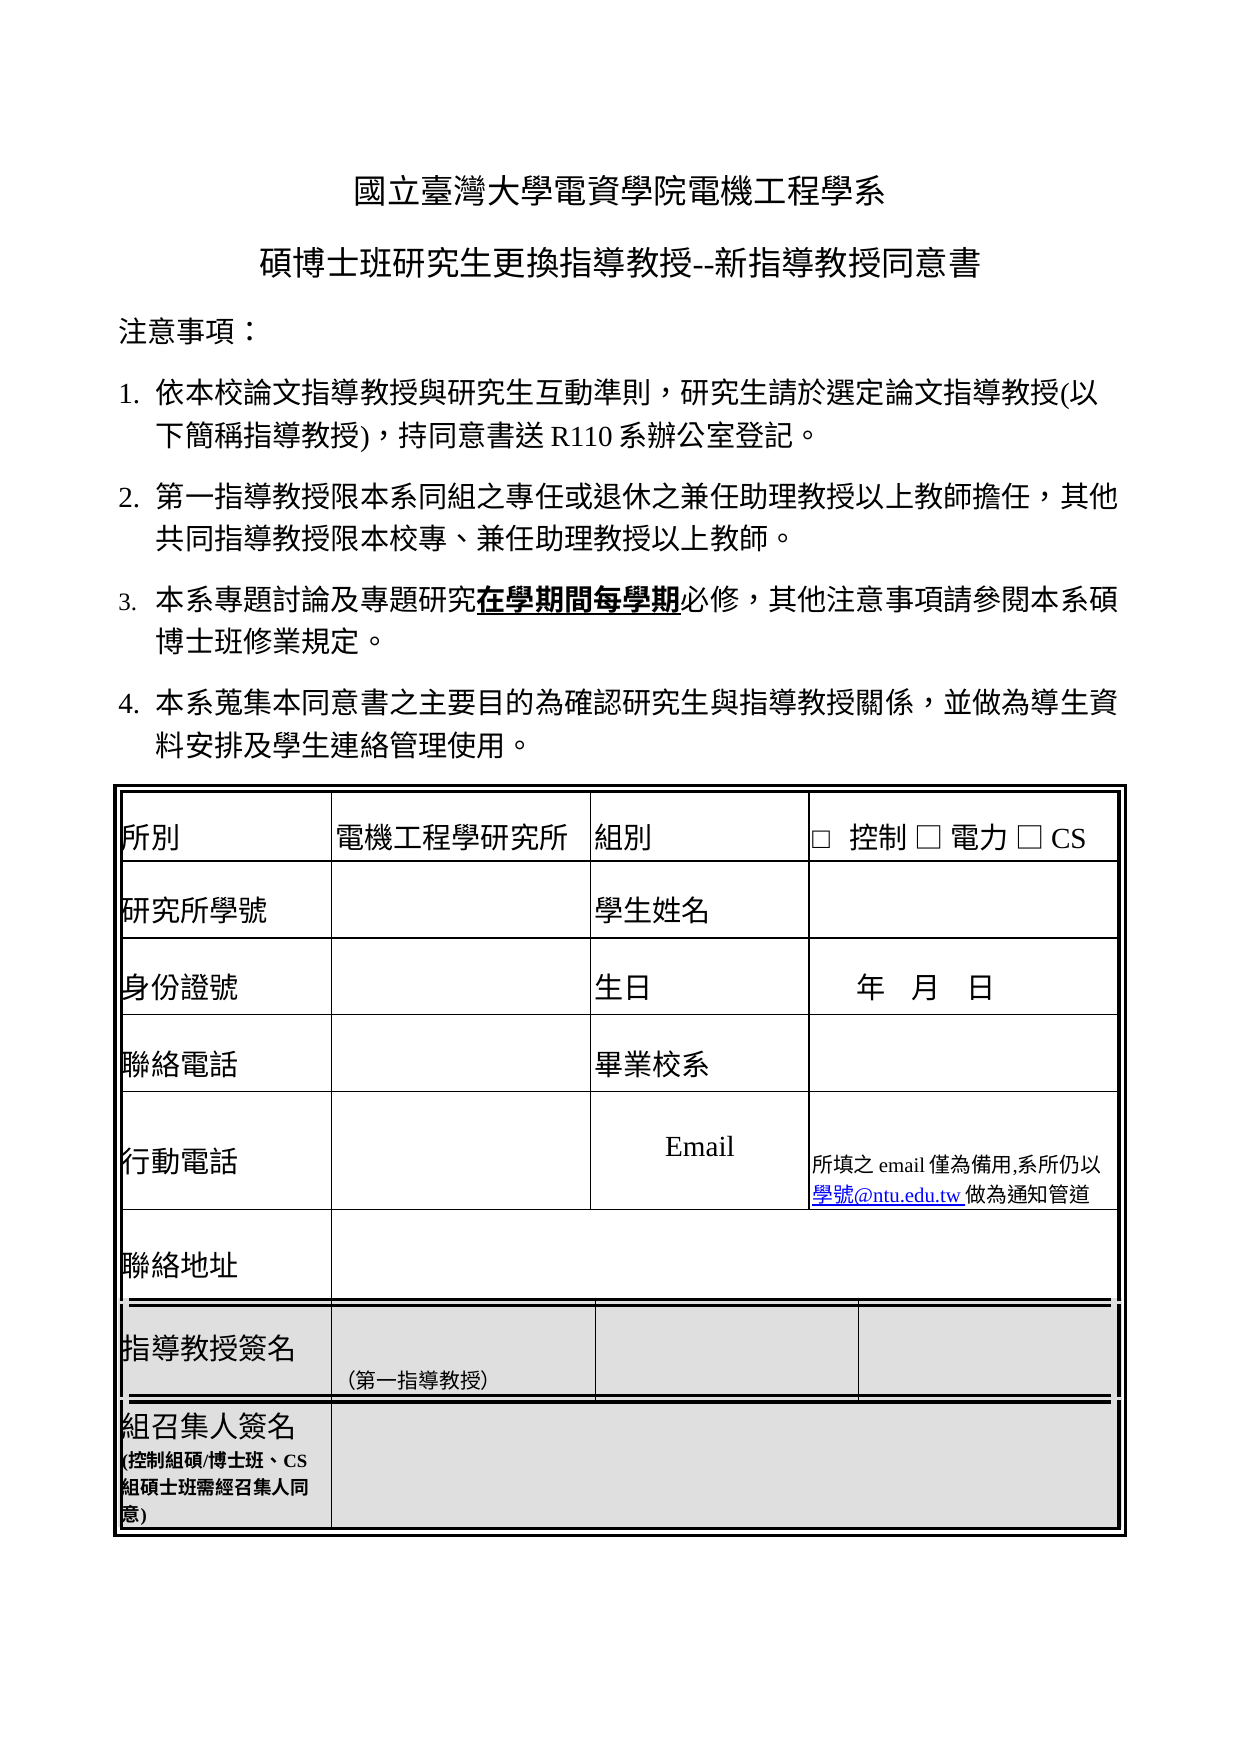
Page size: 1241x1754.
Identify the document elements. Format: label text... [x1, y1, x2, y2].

table_cell Email [591, 1092, 808, 1209]
table_cell [332, 1404, 595, 1527]
text 碩博士班研究生更換指導教授--新指導教授同意書 [118, 237, 1122, 285]
table_cell 組召集人簽名 (控制組碩/博士班、CS組碩士班需經召集人同意) [118, 1394, 331, 1527]
table_cell [332, 1210, 1117, 1297]
table_cell [596, 1307, 858, 1394]
table_cell [595, 1404, 859, 1527]
table_cell 研究所學號 [123, 862, 331, 937]
table_header 控制 □ 電力 □ CS [809, 787, 1122, 860]
table_cell [332, 862, 590, 937]
table_cell [810, 1015, 1117, 1091]
table_cell [859, 1298, 1122, 1394]
list 本系蒐集本同意書之主要目的為確認研究生與指導教授關係，並做為導生資料安排及學生連絡管理使用。 [118, 680, 1122, 765]
table_header 所別 [118, 787, 331, 860]
table_cell 所填之email僅為備用,系所仍以學號@ntu.edu.tw做為通知管道 [810, 1092, 1117, 1209]
table_cell 指導教授簽名 [118, 1298, 331, 1394]
table_cell 聯絡電話 [123, 1015, 331, 1091]
text 注意事項： [118, 309, 1122, 351]
table_cell 畢業校系 [591, 1015, 808, 1091]
list 第一指導教授限本系同組之專任或退休之兼任助理教授以上教師擔任，其他共同指導教授限本校專、兼任助理教授以上教師。 [118, 473, 1122, 558]
table_cell [859, 1394, 1122, 1527]
table_cell 學生姓名 [591, 862, 808, 937]
table_cell 生日 [591, 939, 808, 1014]
table_cell 年 月 日 [810, 939, 1117, 1014]
table_cell （第一指導教授） [332, 1307, 595, 1394]
table_header 組別 [591, 793, 808, 860]
table_cell 行動電話 [123, 1092, 331, 1209]
text 國立臺灣大學電資學院電機工程學系 [118, 164, 1122, 213]
table_cell [332, 1092, 590, 1209]
table_cell 身份證號 [123, 939, 331, 1014]
table_cell [332, 939, 590, 1014]
list 依本校論文指導教授與研究生互動準則，研究生請於選定論文指導教授(以下簡稱指導教授)，持同意書送R110系辦公室登記。 [118, 370, 1122, 455]
list 本系專題討論及專題研究在學期間每學期必修，其他注意事項請參閱本系碩博士班修業規定。 [118, 577, 1122, 661]
table_header 電機工程學研究所 [332, 793, 590, 860]
table_cell [810, 862, 1117, 937]
table_cell 聯絡地址 [123, 1210, 331, 1297]
table_cell [332, 1015, 590, 1091]
